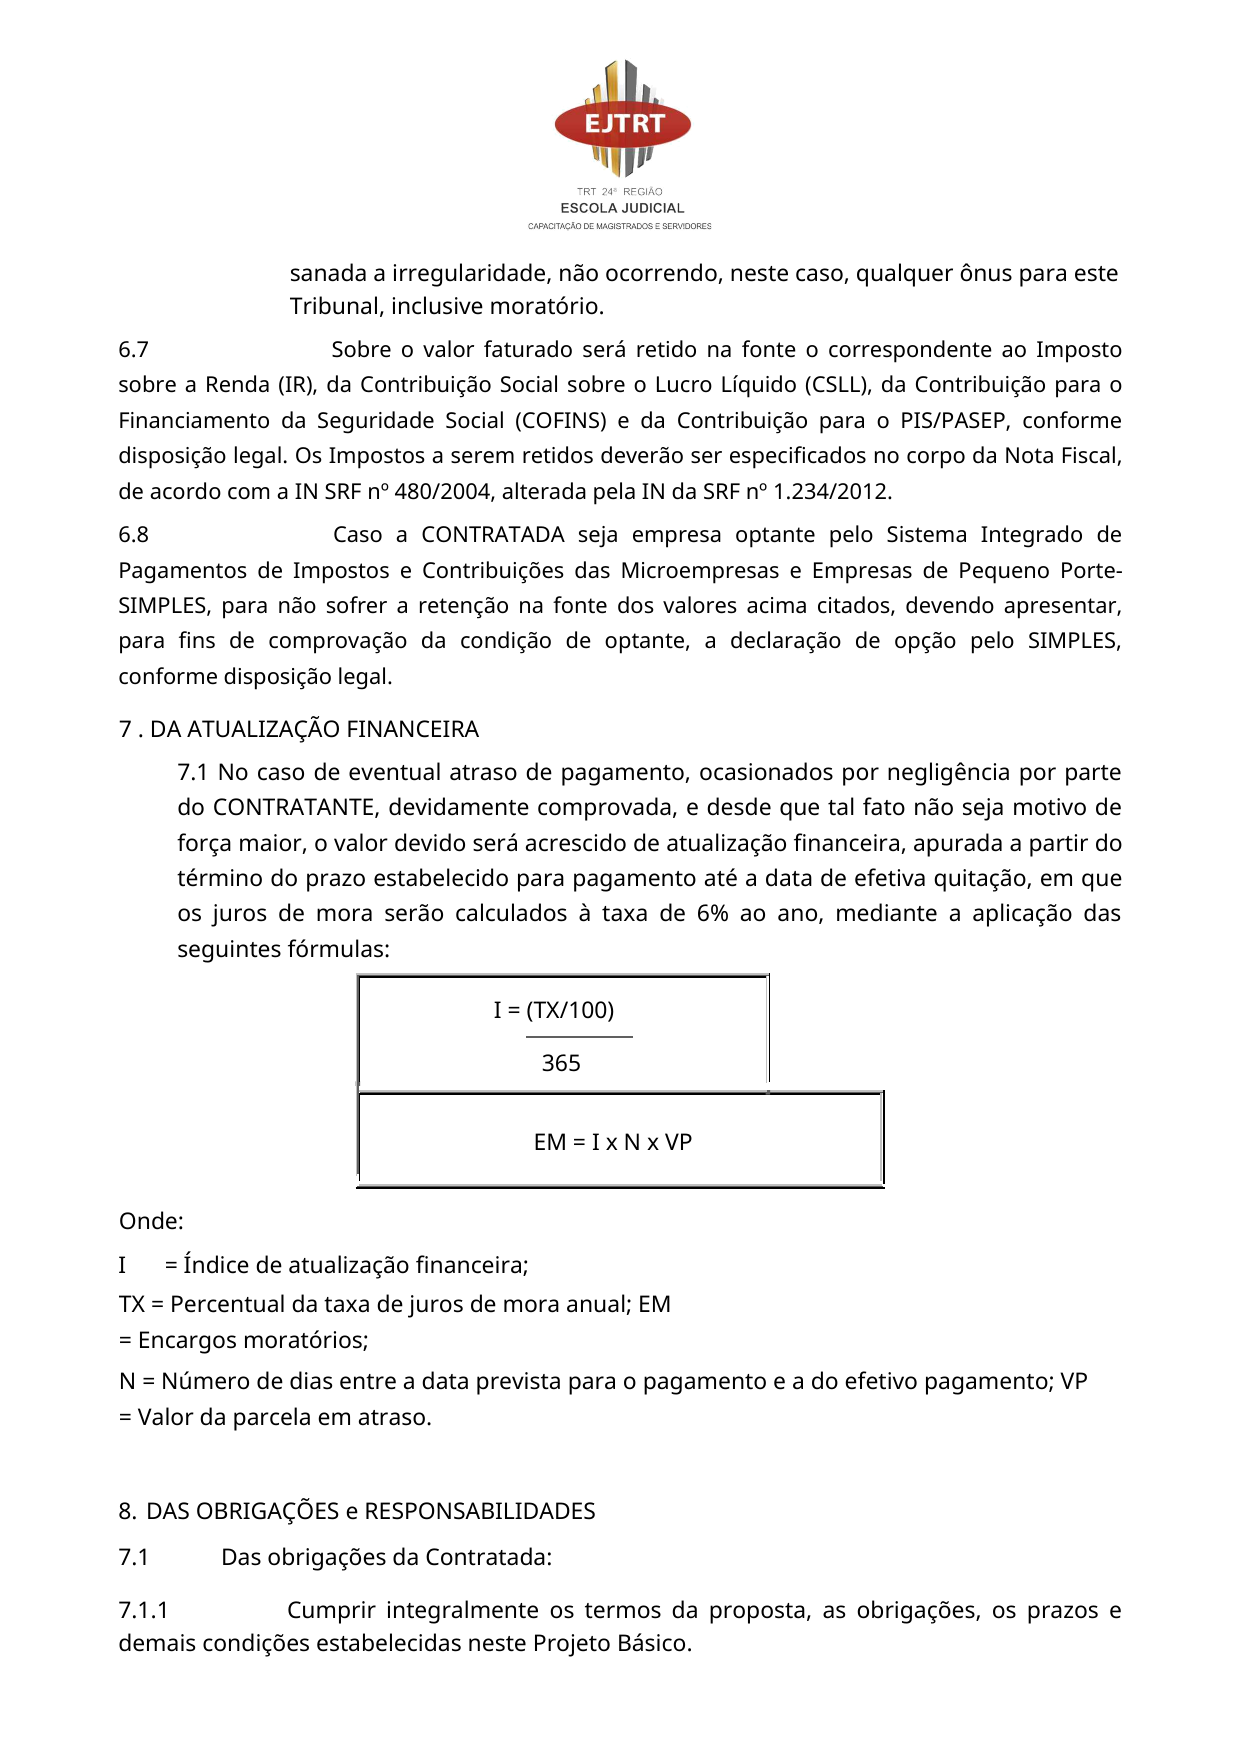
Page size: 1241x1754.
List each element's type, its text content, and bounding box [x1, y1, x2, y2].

text EM = I x N x VP [533, 1126, 1123, 1157]
list Caso a CONTRATADA seja empresa optante pelo Sistema Integrado de Pagamentos de Impostos e Contribuições das Microempresas e Empresas de Pequeno Porte- SIMPLES, para não sofrer a retenção na fonte dos valores acima citados, devendo apresentar, para fins de comprovação da condição de optante, a declaração de opção pelo SIMPLES, conforme disposição legal. [118, 519, 1123, 691]
text I = (TX/100) [494, 994, 1123, 1026]
list DAS OBRIGAÇÕES e RESPONSABILIDADES [118, 1495, 1123, 1526]
list = Índice de atualização financeira; [118, 1249, 1123, 1280]
text 7 . DA ATUALIZAÇÃO FINANCEIRA [119, 712, 1123, 743]
picture [527, 58, 712, 231]
text 365 [542, 1046, 1123, 1078]
text 7.1 No caso de eventual atraso de pagamento, ocasionados por negligência por parte do CONTRATANTE, devidamente comprovada, e desde que tal fato não seja motivo de força maior, o valor devido será acrescido de atualização financeira, apurada a partir do término do prazo estabelecido para pagamento até a data de efetiva quitação, em que os juros de mora serão calculados à taxa de 6% ao ano, mediante a aplicação das seguintes fórmulas: [177, 756, 1123, 964]
text N = Número de dias entre a data prevista para o pagamento e a do efetivo pagamento; VP = Valor da parcela em atraso. [119, 1365, 1107, 1432]
text TX = Percentual da taxa de juros de mora anual; EM = Encargos moratórios; [119, 1288, 673, 1356]
text Onde: [119, 1205, 1123, 1236]
list Sobre o valor faturado será retido na fonte o correspondente ao Imposto sobre a Renda (IR), da Contribuição Social sobre o Lucro Líquido (CSLL), da Contribuição para o Financiamento da Seguridade Social (COFINS) e da Contribuição para o PIS/PASEP, conforme disposição legal. Os Impostos a serem retidos deverão ser especificados no corpo da Nota Fiscal, de acordo com a IN SRF nº 480/2004, alterada pela IN da SRF nº 1.234/2012. [118, 334, 1123, 506]
list Cumprir integralmente os termos da proposta, as obrigações, os prazos e demais condições estabelecidas neste Projeto Básico. [118, 1594, 1123, 1658]
list Das obrigações da Contratada: [118, 1541, 1123, 1572]
text sanada a irregularidade, não ocorrendo, neste caso, qualquer ônus para este Tribunal, inclusive moratório. [289, 257, 1123, 321]
